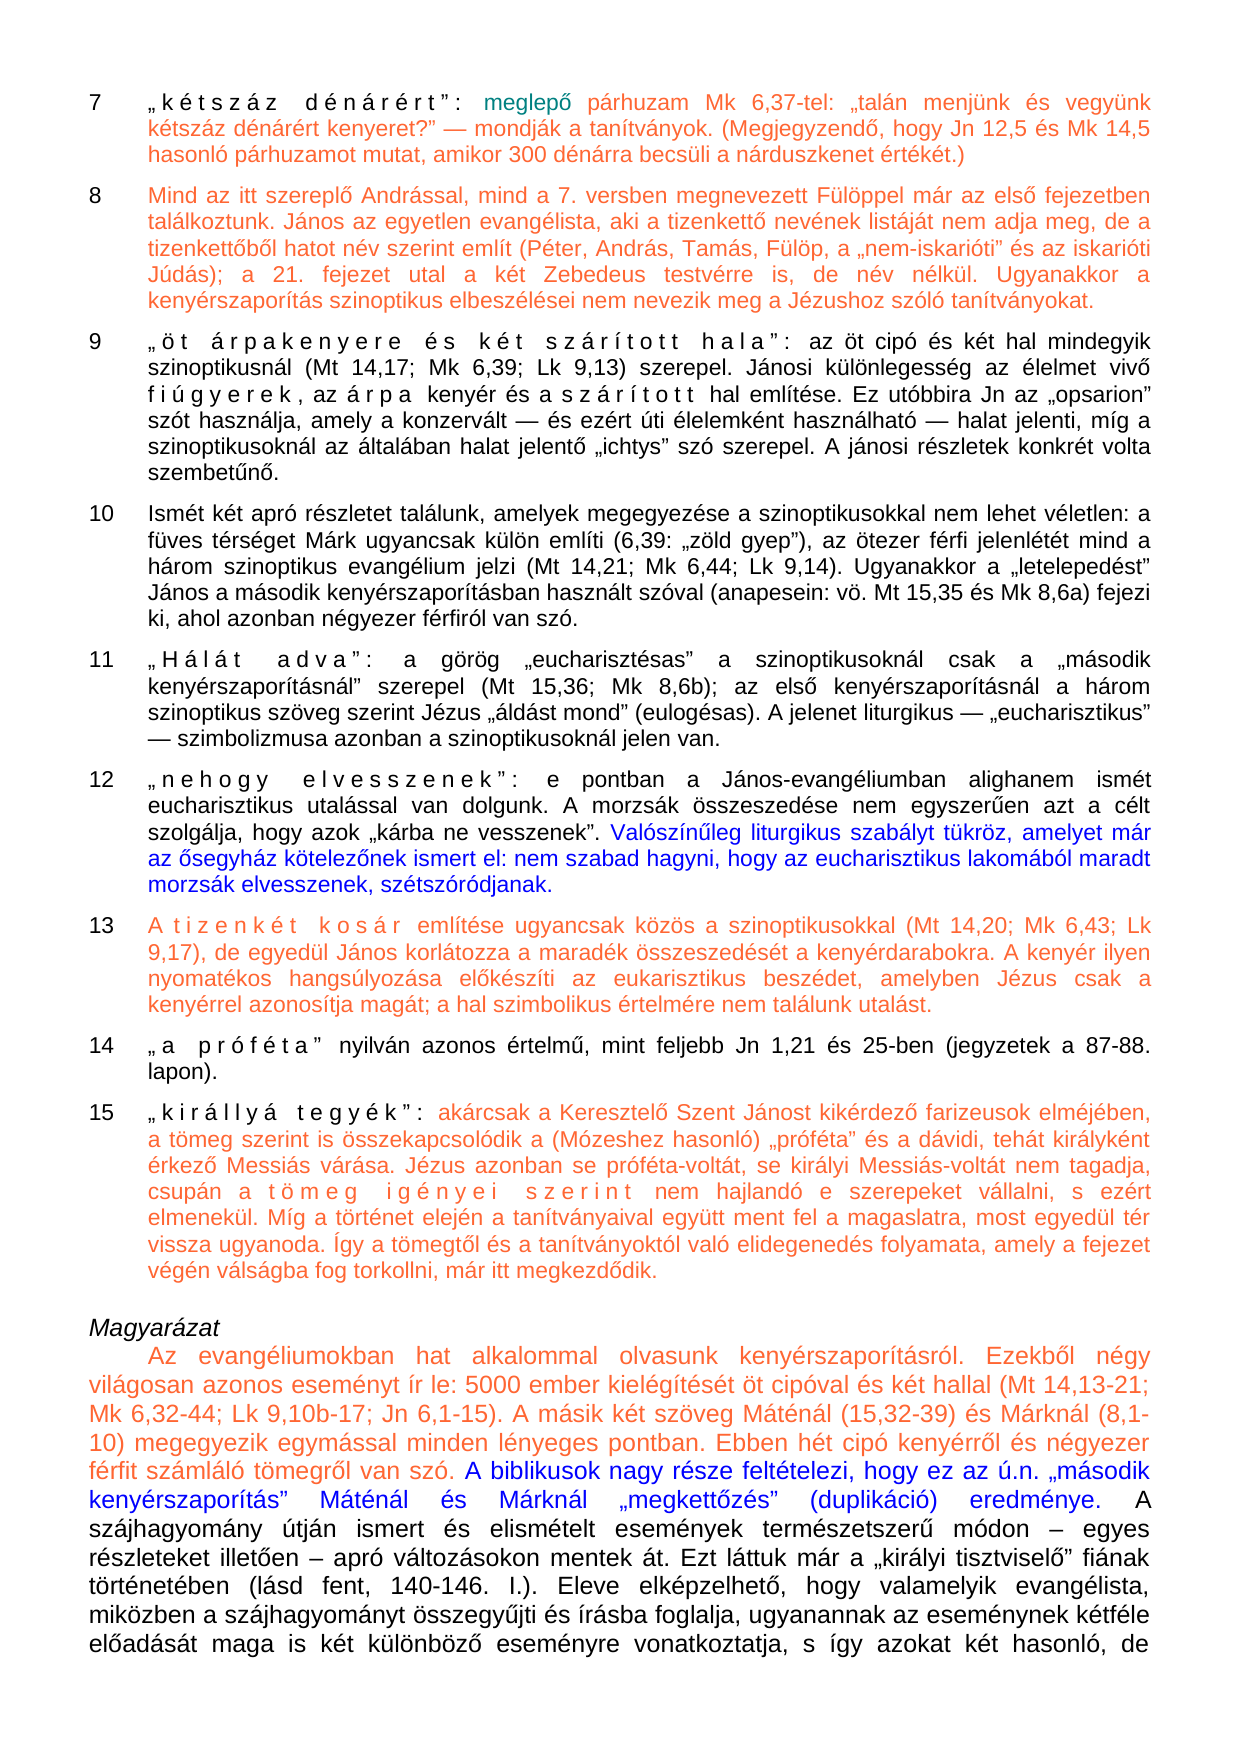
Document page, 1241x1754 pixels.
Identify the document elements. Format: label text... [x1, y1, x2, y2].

text 14 „a próféta” nyilván azonos értelmű, mint feljebb Jn 1,21 és 25-ben (jegyzetek a 87-88. lapon). [88, 1032, 1152, 1084]
text 13 A tizenkét kosár említése ugyancsak közös a szinoptikusokkal (Mt 14,20; Mk 6,43; Lk 9,17), de egyedül János korlátozza a maradék összeszedését a kenyérdarabokra. A kenyér ilyen nyomatékos hangsúlyozása előkészíti az eukarisztikus beszédet, amelyben Jézus csak a kenyérrel azonosítja magát; a hal szimbolikus értelmére nem találunk utalást. [88, 912, 1152, 1017]
text 11 „Hálát adva”: a görög „eucharisztésas” a szinoptikusoknál csak a „második kenyérszaporításnál” szerepel (Mt 15,36; Mk 8,6b); az első kenyérszaporításnál a három szinoptikus szöveg szerint Jézus „áldást mond” (eulogésas). A jelenet liturgikus — „eucharisztikus” — szimbolizmusa azonban a szinoptikusoknál jelen van. [88, 646, 1152, 751]
text 12 „nehogy elvesszenek”: e pontban a János-evangéliumban alighanem ismét eucharisztikus utalással van dolgunk. A morzsák összeszedése nem egyszerűen azt a célt szolgálja, hogy azok „kárba ne vesszenek”. Valószínűleg liturgikus szabályt tükröz, amelyet már az ősegyház kötelezőnek ismert el: nem szabad hagyni, hogy az eucharisztikus lakomából maradt morzsák elvesszenek, szétszóródjanak. [88, 766, 1152, 897]
text 9 „öt árpakenyere és két szárított hala”: az öt cipó és két hal mindegyik szinoptikusnál (Mt 14,17; Mk 6,39; Lk 9,13) szerepel. Jánosi különlegesség az élelmet vivő fiúgyerek, az árpa kenyér és a szárított hal említése. Ez utóbbira Jn az „opsarion” szót használja, amely a konzervált — és ezért úti élelemként használható — halat jelenti, míg a szinoptikusoknál az általában halat jelentő „ichtys” szó szerepel. A jánosi részletek konkrét volta szembetűnő. [88, 328, 1152, 486]
text 8 Mind az itt szereplő Andrással, mind a 7. versben megnevezett Fülöppel már az első fejezetben találkoztunk. János az egyetlen evangélista, aki a tizenkettő nevének listáját nem adja meg, de a tizenkettőből hatot név szerint említ (Péter, András, Tamás, Fülöp, a „nem-iskarióti” és az iskarióti Júdás); a 21. fejezet utal a két Zebedeus testvérre is, de név nélkül. Ugyanakkor a kenyérszaporítás szinoptikus elbeszélései nem nevezik meg a Jézushoz szóló tanítványokat. [88, 182, 1152, 313]
text Az evangéliumokban hat alkalommal olvasunk kenyérszaporításról. Ezekből négy világosan azonos eseményt ír le: 5000 ember kielégítését öt cipóval és két hallal (Mt 14,13-21; Mk 6,32-44; Lk 9,10b-17; Jn 6,1-15). A másik két szöveg Máténál (15,32-39) és Márknál (8,1-10) megegyezik egymással minden lényeges pontban. Ebben hét cipó kenyérről és négyezer férfit számláló tömegről van szó. A biblikusok nagy része feltételezi, hogy ez az ú.n. „második kenyérszaporítás” Máténál és Márknál „megkettőzés” (duplikáció) eredménye. A szájhagyomány útján ismert és elismételt események természetszerű módon – egyes részleteket illetően – apró változásokon mentek át. Ezt láttuk már a „királyi tisztviselő” fiának történetében (lásd fent, 140-146. I.). Eleve elképzelhető, hogy valamelyik evangélista, miközben a szájhagyományt összegyűjti és írásba foglalja, ugyanannak az eseménynek kétféle előadását maga is két különböző eseményre vonatkoztatja, s így azokat két hasonló, de [88, 1341, 1152, 1658]
text Magyarázat [88, 1313, 1152, 1341]
text 7 „kétszáz dénárért”: meglepő párhuzam Mk 6,37-tel: „talán menjünk és vegyünk kétszáz dénárért kenyeret?” — mondják a tanítványok. (Megjegyzendő, hogy Jn 12,5 és Mk 14,5 hasonló párhuzamot mutat, amikor 300 dénárra becsüli a nárduszkenet értékét.) [88, 88, 1152, 167]
text 15 „királlyá tegyék”: akárcsak a Keresztelő Szent Jánost kikérdező farizeusok elméjében, a tömeg szerint is összekapcsolódik a (Mózeshez hasonló) „próféta” és a dávidi, tehát királyként érkező Messiás várása. Jézus azonban se próféta-voltát, se királyi Messiás-voltát nem tagadja, csupán a tömeg igényei szerint nem hajlandó e szerepeket vállalni, s ezért elmenekül. Míg a történet elején a tanítványaival együtt ment fel a magaslatra, most egyedül tér vissza ugyanoda. Így a tömegtől és a tanítványoktól való elidegenedés folyamata, amely a fejezet végén válságba fog torkollni, már itt megkezdődik. [88, 1099, 1152, 1283]
text 10 Ismét két apró részletet találunk, amelyek megegyezése a szinoptikusokkal nem lehet véletlen: a füves térséget Márk ugyancsak külön említi (6,39: „zöld gyep”), az ötezer férfi jelenlétét mind a három szinoptikus evangélium jelzi (Mt 14,21; Mk 6,44; Lk 9,14). Ugyanakkor a „letelepedést” János a második kenyérszaporításban használt szóval (anapesein: vö. Mt 15,35 és Mk 8,6a) fejezi ki, ahol azonban négyezer férfiról van szó. [88, 500, 1152, 632]
